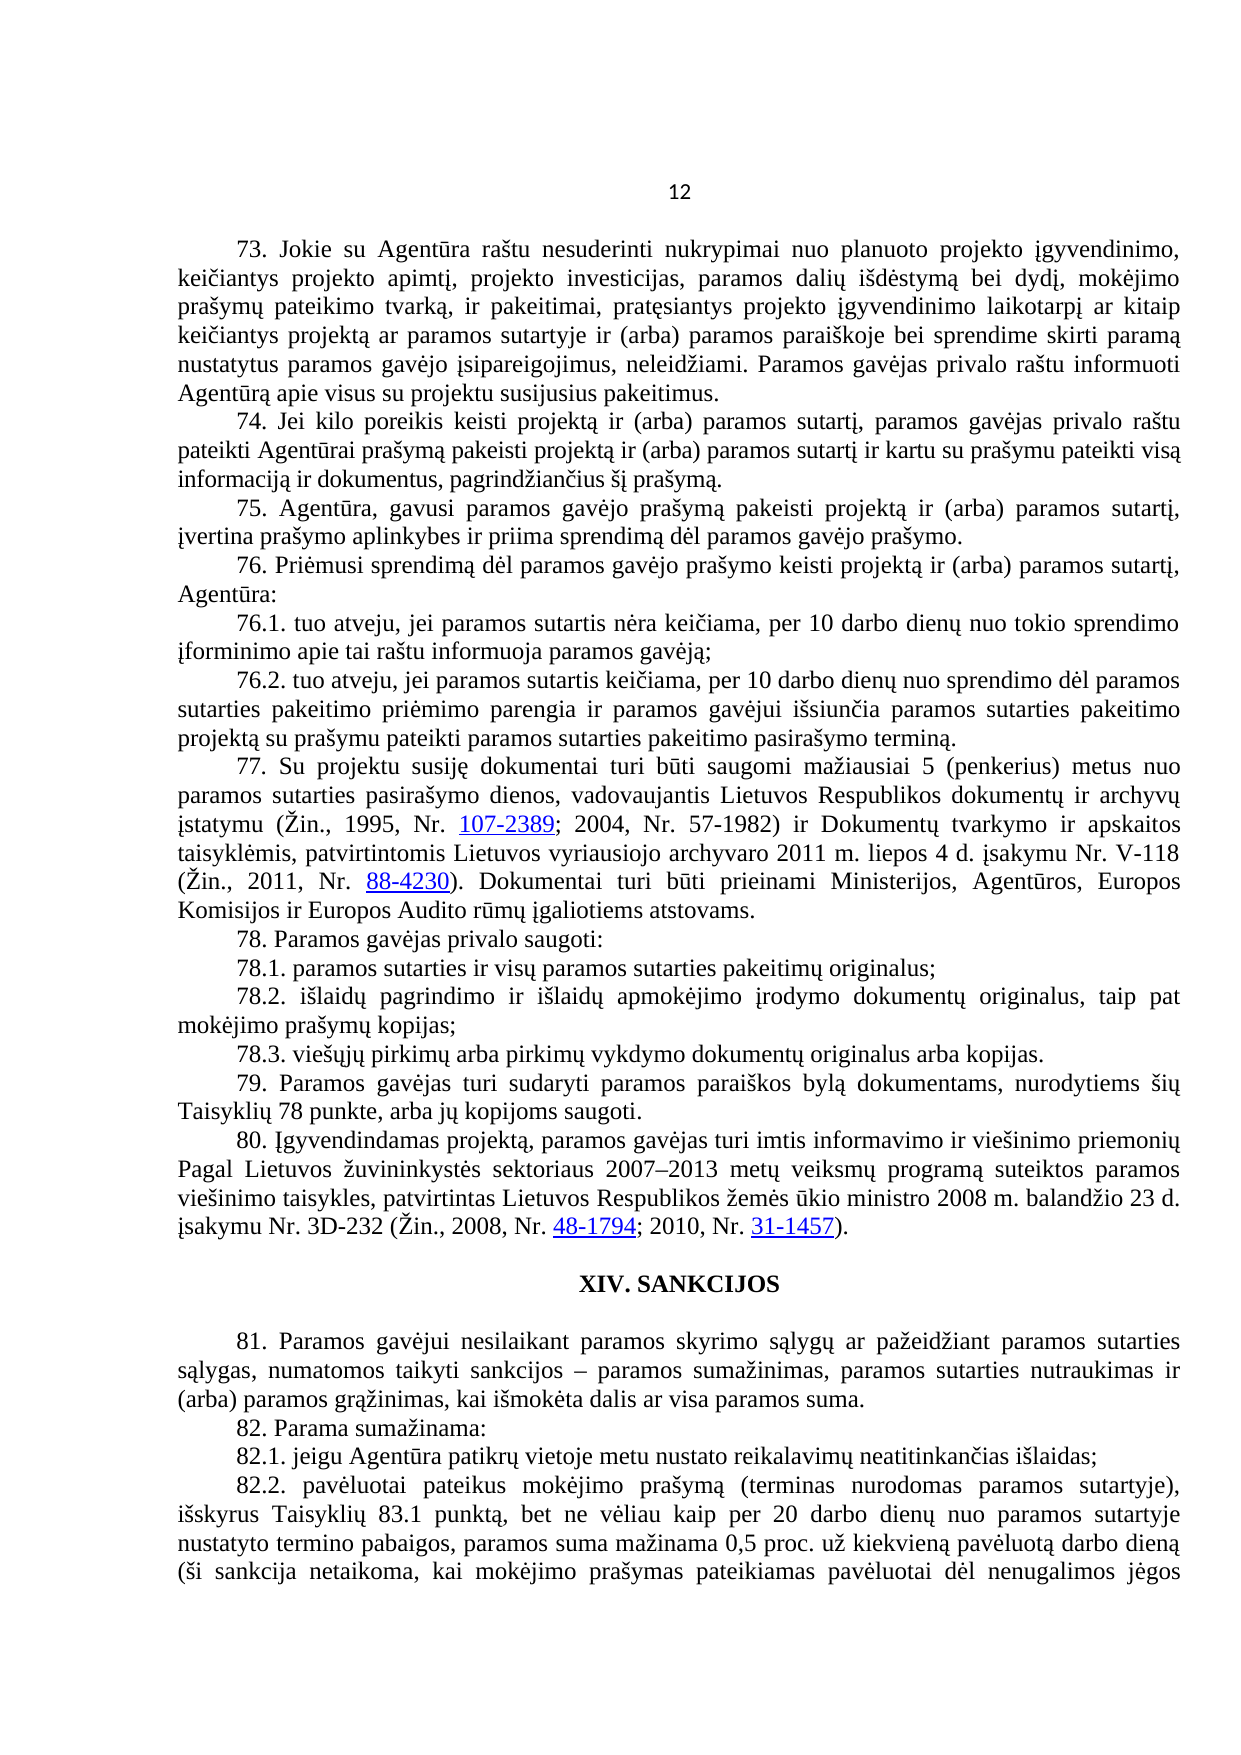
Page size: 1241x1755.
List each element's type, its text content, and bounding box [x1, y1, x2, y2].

text 76.2. tuo atveju, jei paramos sutartis keičiama, per 10 darbo dienų nuo sprendimo dėl paramos sutarties pakeitimo priėmimo parengia ir paramos gavėjui išsiunčia paramos sutarties pakeitimo projektą su prašymu pateikti paramos sutarties pakeitimo pasirašymo terminą. [177, 665, 1181, 751]
text 82.1. jeigu Agentūra patikrų vietoje metu nustato reikalavimų neatitinkančias išlaidas; [177, 1441, 1181, 1470]
text 76.1. tuo atveju, jei paramos sutartis nėra keičiama, per 10 darbo dienų nuo tokio sprendimo įforminimo apie tai raštu informuoja paramos gavėją; [177, 608, 1181, 665]
text XIV. SANKCIJOS [177, 1269, 1181, 1298]
text 78.1. paramos sutarties ir visų paramos sutarties pakeitimų originalus; [177, 953, 1181, 981]
text 81. Paramos gavėjui nesilaikant paramos skyrimo sąlygų ar pažeidžiant paramos sutarties sąlygas, numatomos taikyti sankcijos – paramos sumažinimas, paramos sutarties nutraukimas ir (arba) paramos grąžinimas, kai išmokėta dalis ar visa paramos suma. [177, 1326, 1181, 1413]
text 79. Paramos gavėjas turi sudaryti paramos paraiškos bylą dokumentams, nurodytiems šių Taisyklių 78 punkte, arba jų kopijoms saugoti. [177, 1068, 1181, 1125]
text 76. Priėmusi sprendimą dėl paramos gavėjo prašymo keisti projektą ir (arba) paramos sutartį, Agentūra: [177, 550, 1181, 608]
text 74. Jei kilo poreikis keisti projektą ir (arba) paramos sutartį, paramos gavėjas privalo raštu pateikti Agentūrai prašymą pakeisti projektą ir (arba) paramos sutartį ir kartu su prašymu pateikti visą informaciją ir dokumentus, pagrindžiančius šį prašymą. [177, 406, 1181, 493]
text 78.2. išlaidų pagrindimo ir išlaidų apmokėjimo įrodymo dokumentų originalus, taip pat mokėjimo prašymų kopijas; [177, 981, 1181, 1039]
text 82. Parama sumažinama: [177, 1413, 1181, 1441]
text 78. Paramos gavėjas privalo saugoti: [177, 924, 1181, 953]
text 82.2. pavėluotai pateikus mokėjimo prašymą (terminas nurodomas paramos sutartyje), išskyrus Taisyklių 83.1 punktą, bet ne vėliau kaip per 20 darbo dienų nuo paramos sutartyje nustatyto termino pabaigos, paramos suma mažinama 0,5 proc. už kiekvieną pavėluotą darbo dieną (ši sankcija netaikoma, kai mokėjimo prašymas pateikiamas pavėluotai dėl nenugalimos jėgos [177, 1470, 1181, 1585]
text 80. Įgyvendindamas projektą, paramos gavėjas turi imtis informavimo ir viešinimo priemonių Pagal Lietuvos žuvininkystės sektoriaus 2007–2013 metų veiksmų programą suteiktos paramos viešinimo taisykles, patvirtintas Lietuvos Respublikos žemės ūkio ministro 2008 m. balandžio 23 d. įsakymu Nr. 3D-232 (Žin., 2008, Nr. 48-1794; 2010, Nr. 31-1457). [177, 1125, 1181, 1240]
text 78.3. viešųjų pirkimų arba pirkimų vykdymo dokumentų originalus arba kopijas. [177, 1039, 1181, 1068]
text 75. Agentūra, gavusi paramos gavėjo prašymą pakeisti projektą ir (arba) paramos sutartį, įvertina prašymo aplinkybes ir priima sprendimą dėl paramos gavėjo prašymo. [177, 493, 1181, 550]
text 77. Su projektu susiję dokumentai turi būti saugomi mažiausiai 5 (penkerius) metus nuo paramos sutarties pasirašymo dienos, vadovaujantis Lietuvos Respublikos dokumentų ir archyvų įstatymu (Žin., 1995, Nr. 107-2389; 2004, Nr. 57-1982) ir Dokumentų tvarkymo ir apskaitos taisyklėmis, patvirtintomis Lietuvos vyriausiojo archyvaro 2011 m. liepos 4 d. įsakymu Nr. V-118 (Žin., 2011, Nr. 88-4230). Dokumentai turi būti prieinami Ministerijos, Agentūros, Europos Komisijos ir Europos Audito rūmų įgaliotiems atstovams. [177, 751, 1181, 924]
text 73. Jokie su Agentūra raštu nesuderinti nukrypimai nuo planuoto projekto įgyvendinimo, keičiantys projekto apimtį, projekto investicijas, paramos dalių išdėstymą bei dydį, mokėjimo prašymų pateikimo tvarką, ir pakeitimai, pratęsiantys projekto įgyvendinimo laikotarpį ar kitaip keičiantys projektą ar paramos sutartyje ir (arba) paramos paraiškoje bei sprendime skirti paramą nustatytus paramos gavėjo įsipareigojimus, neleidžiami. Paramos gavėjas privalo raštu informuoti Agentūrą apie visus su projektu susijusius pakeitimus. [177, 234, 1181, 406]
